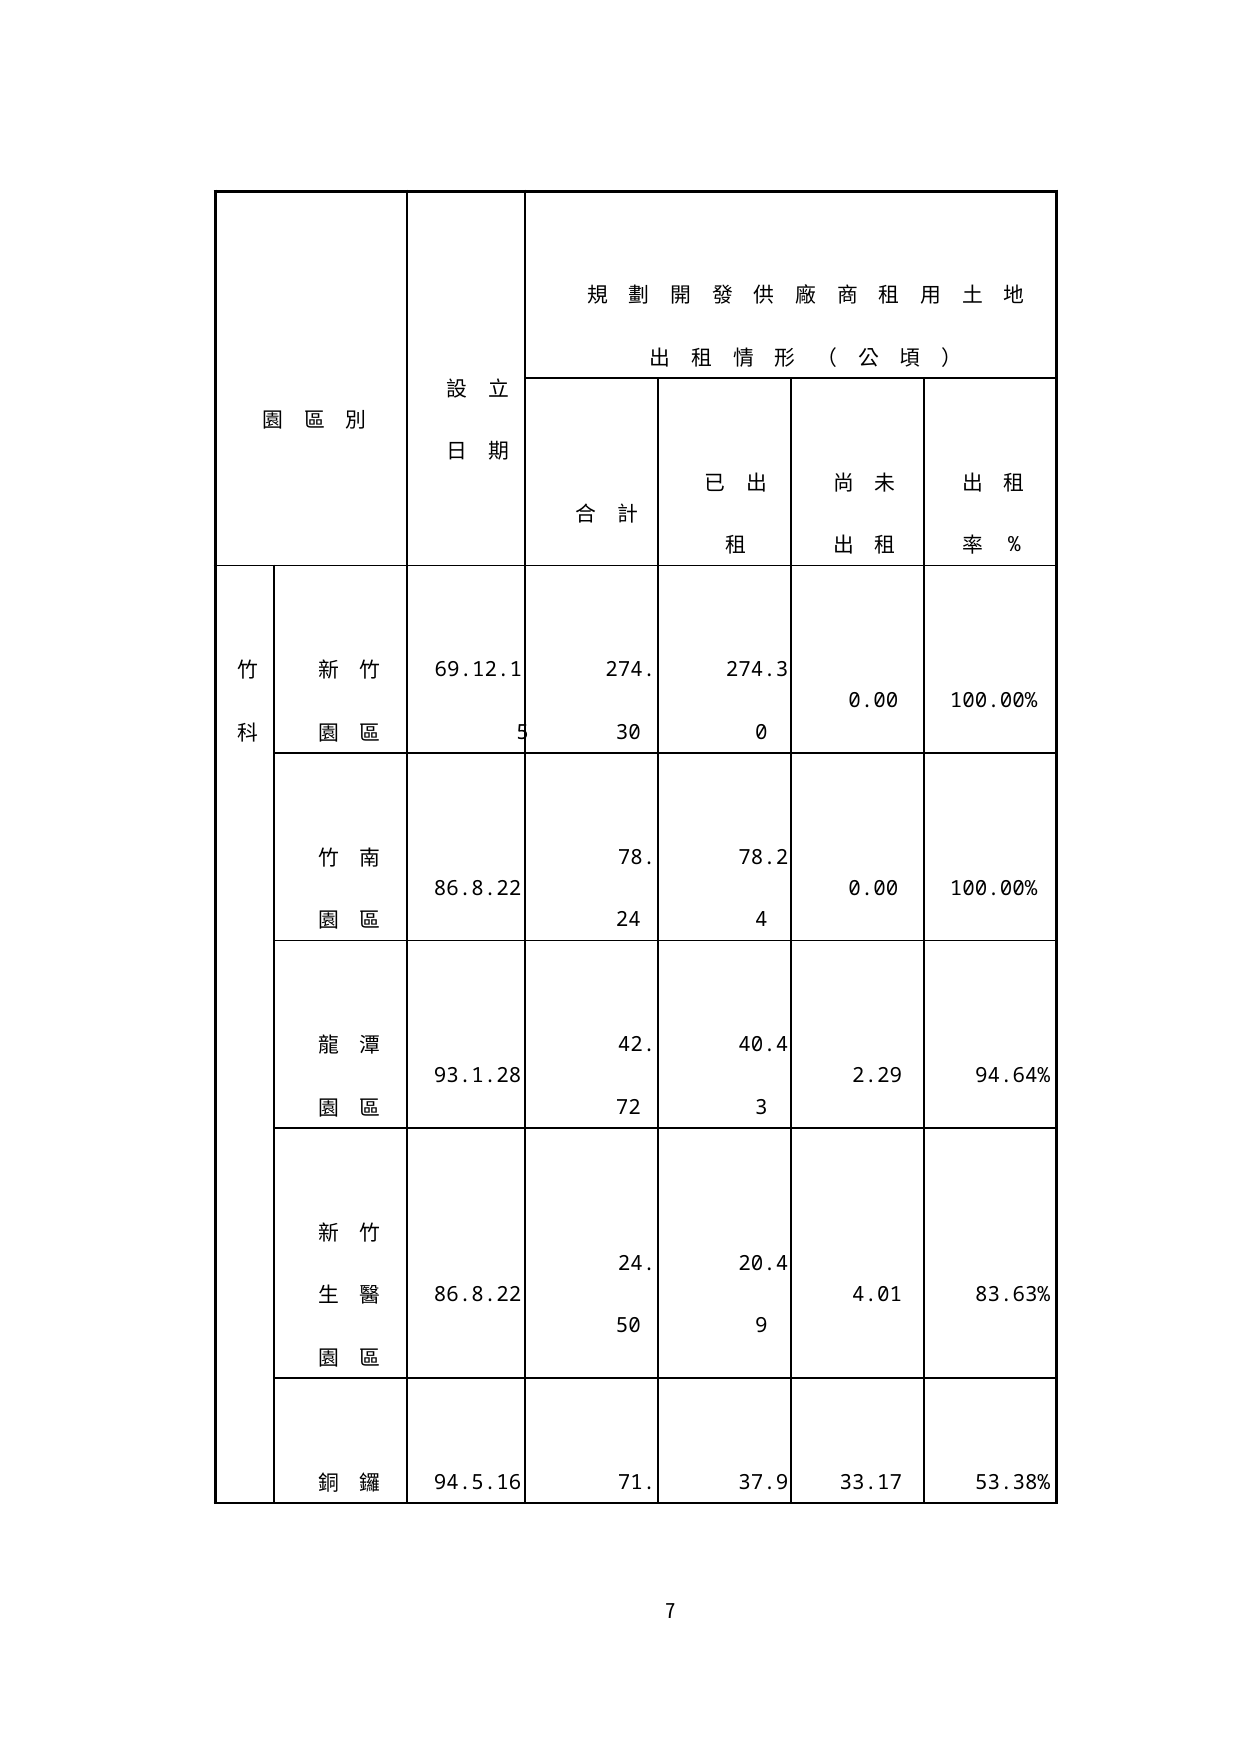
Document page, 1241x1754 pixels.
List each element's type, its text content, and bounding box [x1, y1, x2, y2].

table_cell 24.50 [526, 1129, 657, 1377]
table_cell 69.12.15 [408, 566, 524, 752]
table_cell 尚未出租 [792, 379, 923, 564]
table_cell 78.24 [659, 754, 790, 939]
table_cell 40.43 [659, 941, 790, 1127]
table_cell 86.8.22 [408, 1129, 524, 1377]
table_cell 銅鑼 [275, 1379, 406, 1502]
table_header 規劃開發供廠商租用土地出租情形（公頃） [526, 193, 1055, 377]
table_cell 86.8.22 [408, 754, 524, 939]
table_cell 0.00 [792, 566, 923, 752]
table_cell 71. [526, 1379, 657, 1502]
table_cell 龍潭園區 [275, 941, 406, 1127]
table_cell 新竹生醫園區 [275, 1129, 406, 1377]
table_cell 94.64% [925, 941, 1055, 1127]
table_cell 已出租 [659, 379, 790, 564]
table_cell 274.30 [526, 566, 657, 752]
table_cell 274.30 [659, 566, 790, 752]
table_cell 33.17 [792, 1379, 923, 1502]
table_cell 83.63% [925, 1129, 1055, 1377]
table_cell 93.1.28 [408, 941, 524, 1127]
table_cell 2.29 [792, 941, 923, 1127]
table_cell 100.00% [925, 754, 1055, 939]
table_cell 20.49 [659, 1129, 790, 1377]
table_cell 新竹園區 [275, 566, 406, 752]
table_header 園區別 [217, 193, 406, 564]
table_cell 竹南園區 [275, 754, 406, 939]
table_cell 78.24 [526, 754, 657, 939]
table_cell 出租率% [925, 379, 1055, 564]
table_cell 0.00 [792, 754, 923, 939]
table_cell 4.01 [792, 1129, 923, 1377]
table_cell 53.38% [925, 1379, 1055, 1502]
table_cell 42.72 [526, 941, 657, 1127]
table_header 設立日期 [408, 193, 524, 564]
table_cell 100.00% [925, 566, 1055, 752]
table_cell 37.9 [659, 1379, 790, 1502]
table_cell 94.5.16 [408, 1379, 524, 1502]
table_cell 竹科 [217, 566, 273, 1502]
table_cell 合計 [526, 379, 657, 564]
